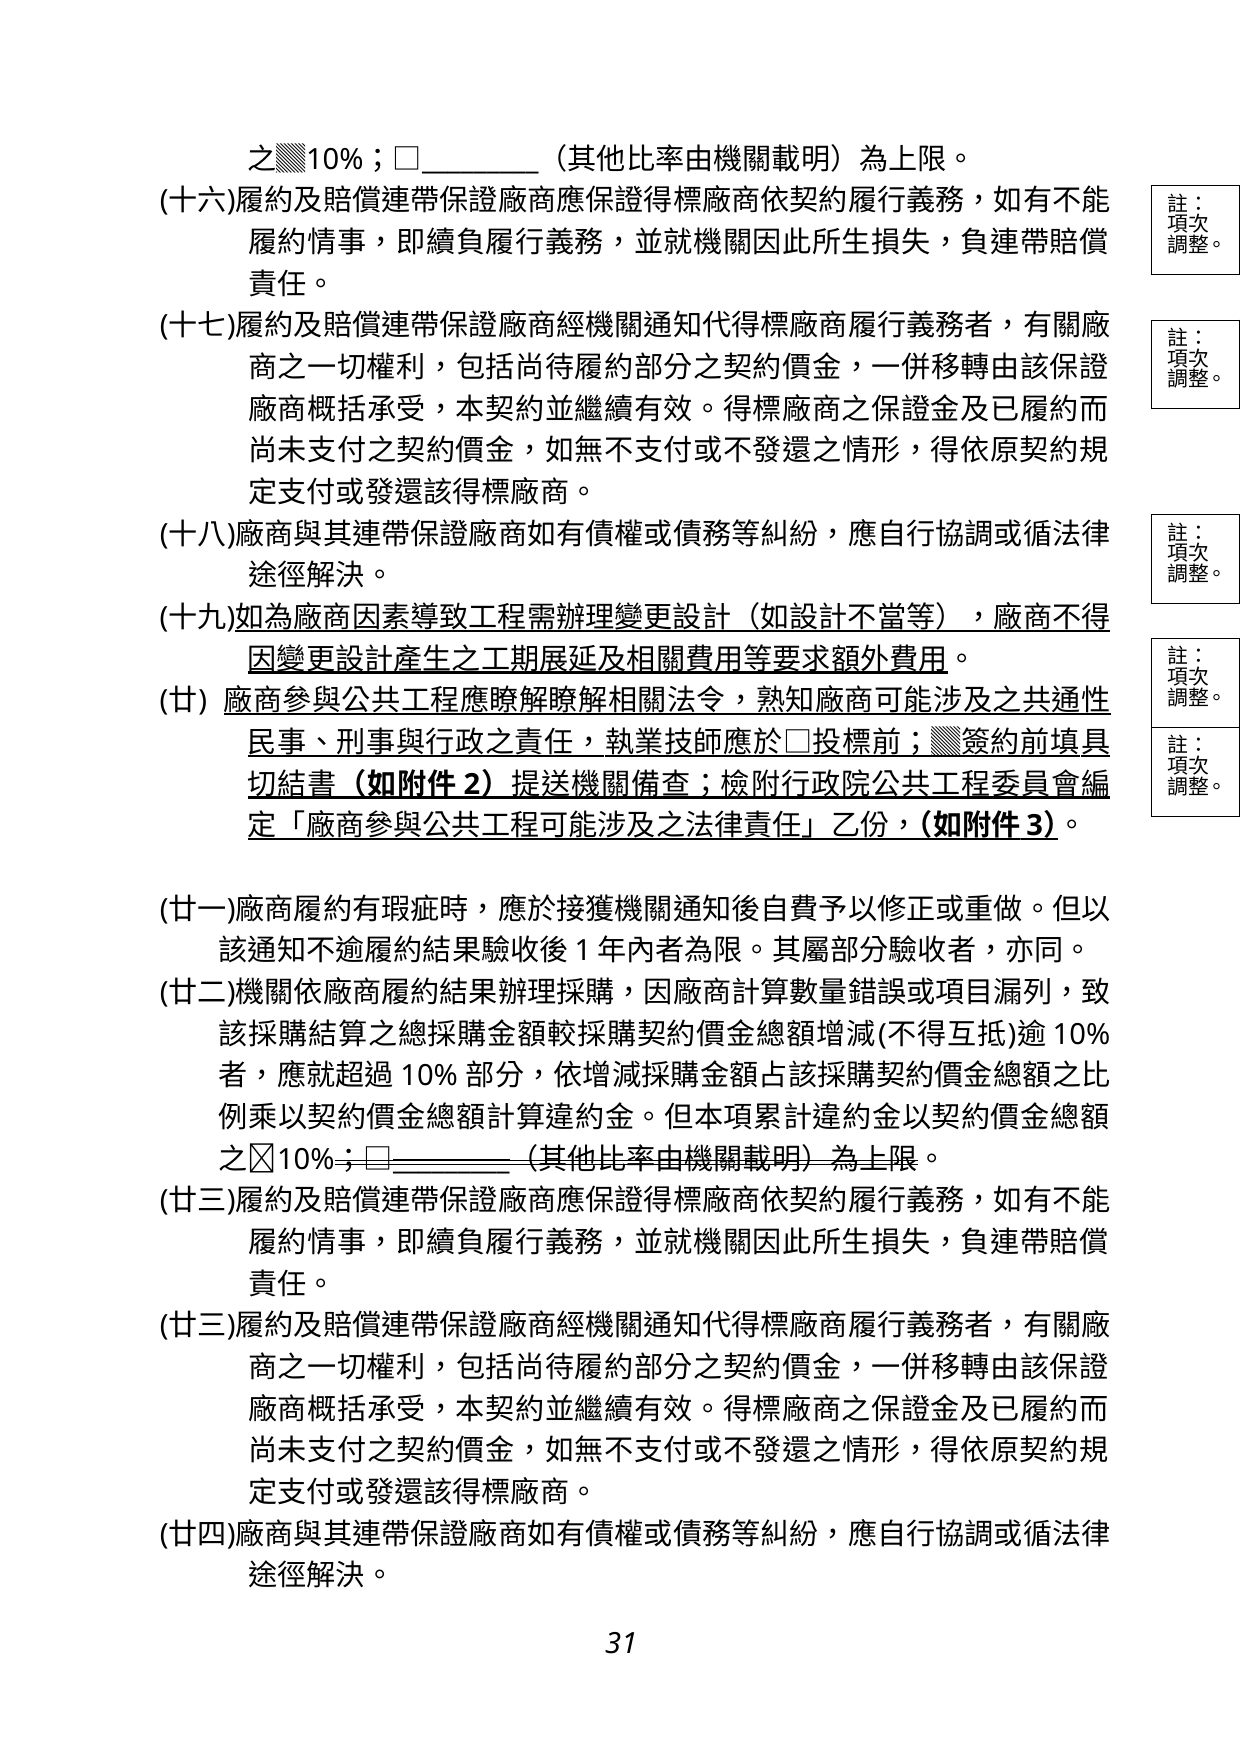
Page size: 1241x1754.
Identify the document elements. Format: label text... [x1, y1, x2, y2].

text (廿四)廠商與其連帶保證廠商如有債權或債務等糾紛，應自行協調或循法律途徑解決。 [159, 1511, 1110, 1594]
text 註：項次調整。 [1168, 328, 1223, 391]
text 註：項次調整。 [1168, 523, 1223, 586]
text 之▓10%；□_________（其他比率由機關載明）為上限。 [159, 136, 1110, 177]
text 註：項次調整。 [1168, 647, 1223, 710]
text (廿) 廠商參與公共工程應瞭解瞭解相關法令，熟知廠商可能涉及之共通性民事、刑事與行政之責任，執業技師應於□投標前；▓簽約前填具切結書（如附件2）提送機關備查；檢附行政院公共工程委員會編定「廠商參與公共工程可能涉及之法律責任」乙份，（如附件3）。 [159, 677, 1110, 844]
text 註：項次調整。 [1168, 194, 1223, 257]
text (十八)廠商與其連帶保證廠商如有債權或債務等糾紛，應自行協調或循法律途徑解決。 [159, 511, 1110, 594]
text 註：項次調整。 [1168, 736, 1223, 798]
text (廿三)履約及賠償連帶保證廠商應保證得標廠商依契約履行義務，如有不能履約情事，即續負履行義務，並就機關因此所生損失，負連帶賠償責任。 [159, 1177, 1110, 1302]
text (十七)履約及賠償連帶保證廠商經機關通知代得標廠商履行義務者，有關廠商之一切權利，包括尚待履約部分之契約價金，一併移轉由該保證廠商概括承受，本契約並繼續有效。得標廠商之保證金及已履約而尚未支付之契約價金，如無不支付或不發還之情形，得依原契約規定支付或發還該得標廠商。 [159, 302, 1110, 511]
text (廿二)機關依廠商履約結果辦理採購，因廠商計算數量錯誤或項目漏列，致該採購結算之總採購金額較採購契約價金總額增減(不得互抵)逾10%者，應就超過10% 部分，依增減採購金額占該採購契約價金總額之比例乘以契約價金總額計算違約金。但本項累計違約金以契約價金總額之10%；□_________（其他比率由機關載明）為上限。 [159, 969, 1110, 1177]
text (廿一)廠商履約有瑕疵時，應於接獲機關通知後自費予以修正或重做。但以該通知不逾履約結果驗收後1年內者為限。其屬部分驗收者，亦同。 [159, 886, 1110, 969]
text (十六)履約及賠償連帶保證廠商應保證得標廠商依契約履行義務，如有不能履約情事，即續負履行義務，並就機關因此所生損失，負連帶賠償責任。 [159, 177, 1110, 302]
text (十九)如為廠商因素導致工程需辦理變更設計（如設計不當等），廠商不得因變更設計產生之工期展延及相關費用等要求額外費用。 [159, 594, 1110, 677]
text (廿三)履約及賠償連帶保證廠商經機關通知代得標廠商履行義務者，有關廠商之一切權利，包括尚待履約部分之契約價金，一併移轉由該保證廠商概括承受，本契約並繼續有效。得標廠商之保證金及已履約而尚未支付之契約價金，如無不支付或不發還之情形，得依原契約規定支付或發還該得標廠商。 [159, 1302, 1110, 1511]
